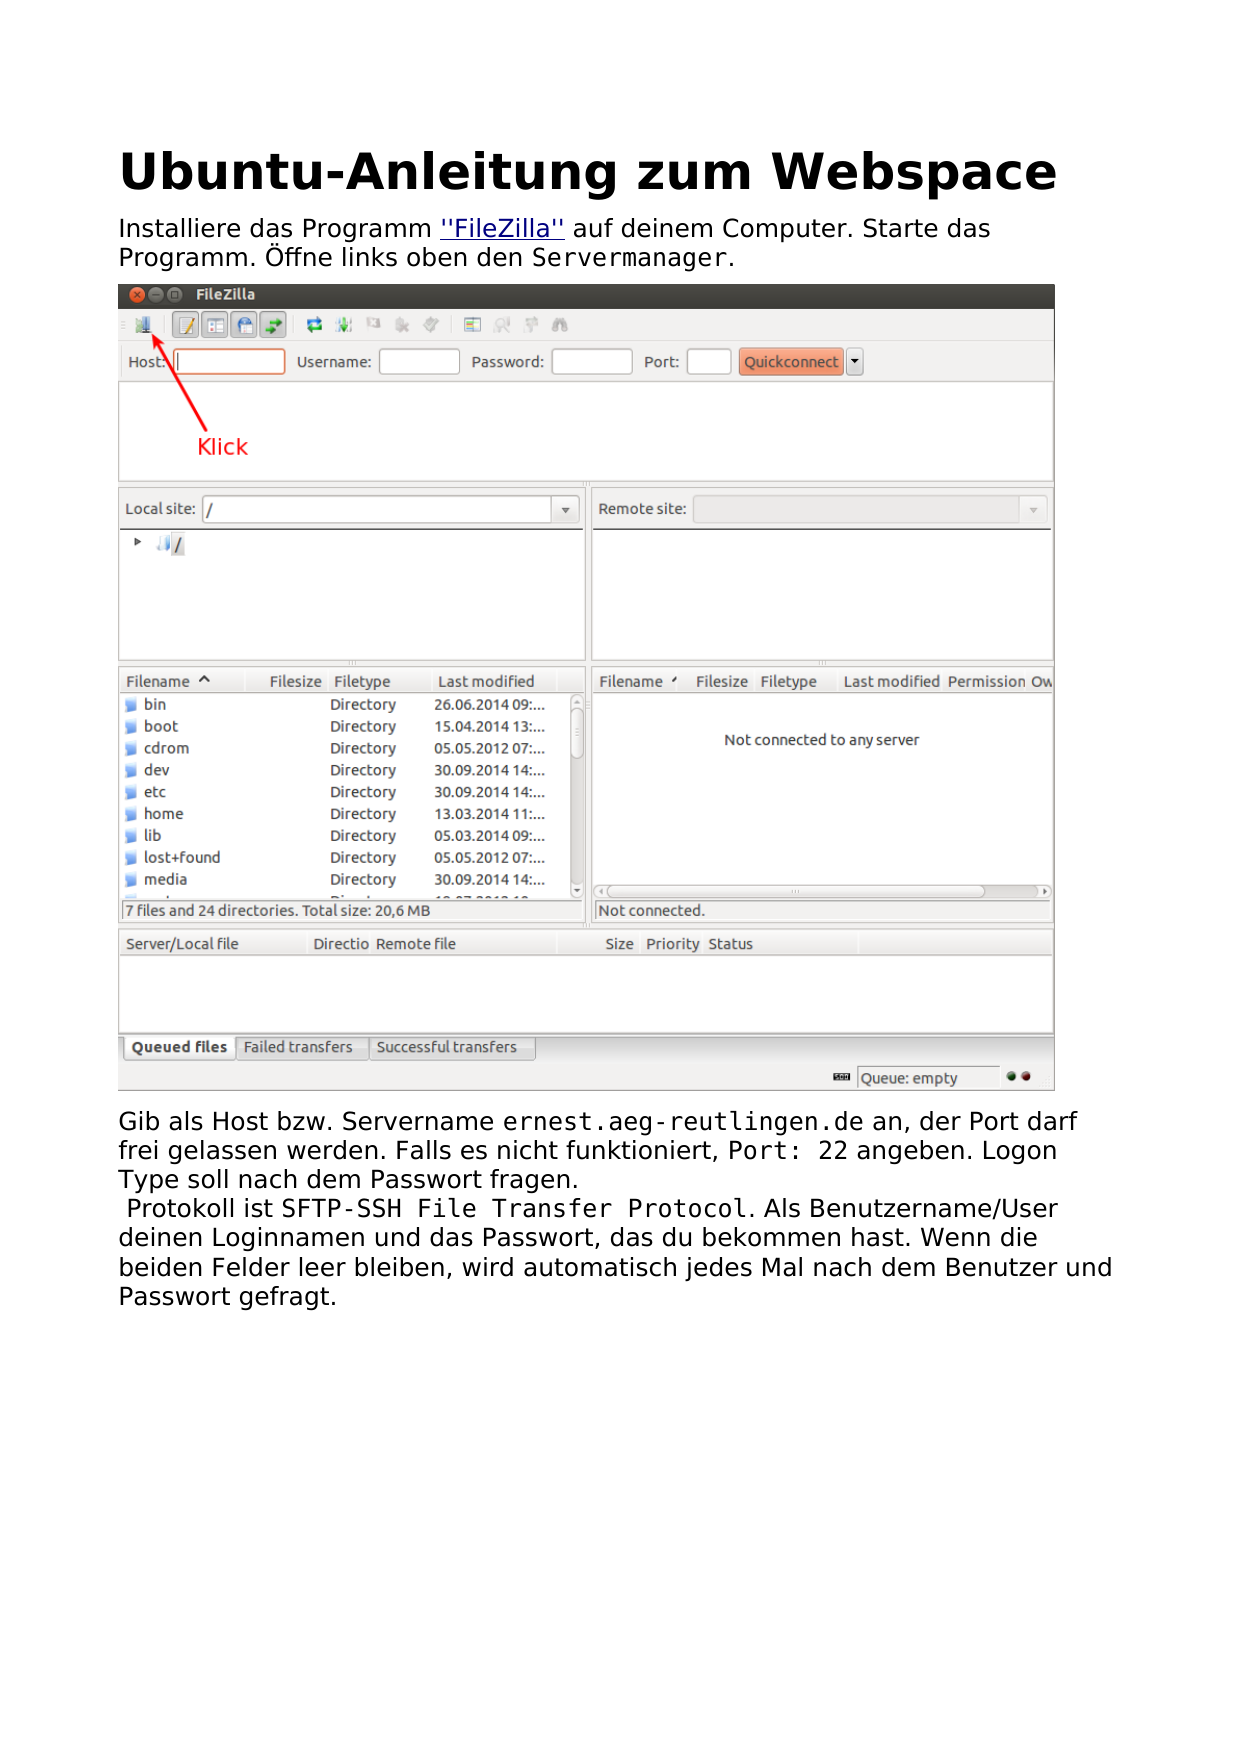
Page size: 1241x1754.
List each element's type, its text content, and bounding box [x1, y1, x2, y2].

subtitle Ubuntu-Anleitung zum Webspace [118, 143, 1122, 201]
text Installiere das Programm ''FileZilla'' auf deinem Computer. Starte das Programm. Öffne links oben den Servermanager. [118, 214, 1122, 272]
picture [118, 284, 1056, 1095]
text Gib als Host bzw. Servername ernest.aeg-reutlingen.de an, der Port darf frei gelassen werden. Falls es nicht funktioniert, Port: 22 angeben. Logon Type soll nach dem Passwort fragen. Protokoll ist SFTP-SSH File Transfer Protocol. Als Benutzername/User deinen Loginnamen und das Passwort, das du bekommen hast. Wenn die beiden Felder leer bleiben, wird automatisch jedes Mal nach dem Benutzer und Passwort gefragt. [118, 1107, 1122, 1311]
